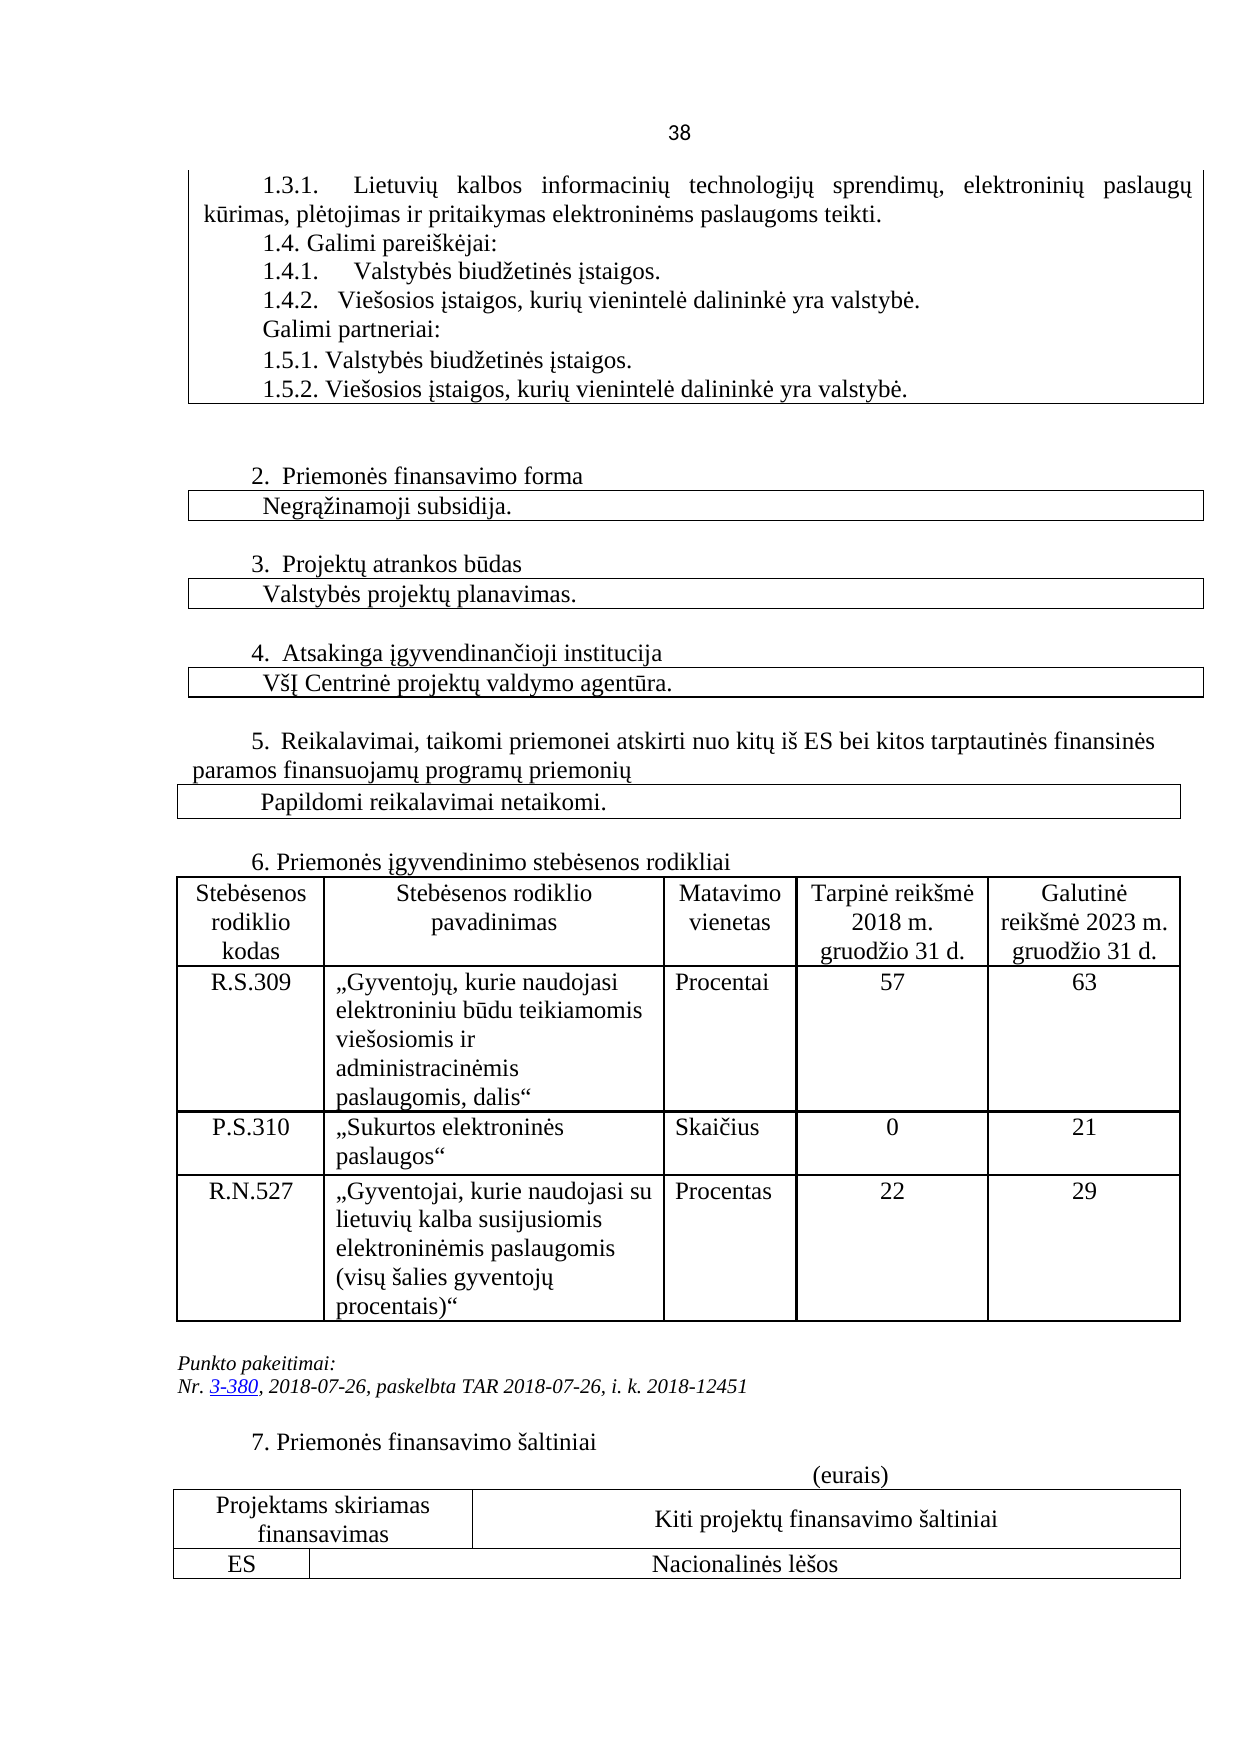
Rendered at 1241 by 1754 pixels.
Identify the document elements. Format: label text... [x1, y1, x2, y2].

text Papildomi reikalavimai netaikomi. [178, 785, 1180, 818]
text 2. Priemonės finansavimo forma [251, 461, 1181, 490]
table_header Galutinė reikšmė 2023 m. gruodžio 31 d. [989, 878, 1179, 964]
table_cell 21 [989, 1113, 1179, 1174]
table_header Kiti projektų finansavimo šaltiniai [473, 1490, 1180, 1548]
table_cell 63 [989, 967, 1179, 1110]
table_cell P.S.310 [178, 1113, 323, 1174]
table_cell ES [174, 1549, 309, 1577]
table_cell Procentai [665, 967, 795, 1110]
table_cell „Gyventojai, kurie naudojasi su lietuvių kalba susijusiomis elektroninėmis paslaugomis (visų šalies gyventojų procentais)“ [325, 1176, 663, 1319]
table_header Negrąžinamoji subsidija. [189, 491, 1203, 520]
table_cell R.N.527 [178, 1176, 323, 1319]
table_cell 1.3.1. Lietuvių kalbos informacinių technologijų sprendimų, elektroninių paslaugų kūrimas, plėtojimas ir pritaikymas elektroninėms paslaugoms teikti. [189, 170, 1203, 228]
table_cell Skaičius [665, 1113, 795, 1174]
text 4. Atsakinga įgyvendinančioji institucija [251, 638, 1181, 667]
table_header Valstybės projektų planavimas. [189, 579, 1203, 608]
text 7. Priemonės finansavimo šaltiniai [251, 1427, 1181, 1456]
text (eurais) [177, 1460, 904, 1489]
table_header Tarpinė reikšmė 2018 m. gruodžio 31 d. [798, 878, 987, 964]
table_cell 22 [798, 1176, 987, 1319]
table_header Projektams skiriamas finansavimas [174, 1490, 472, 1548]
table_cell Procentas [665, 1176, 795, 1319]
table_cell 29 [989, 1176, 1179, 1319]
text 6. Priemonės įgyvendinimo stebėsenos rodikliai [251, 847, 1181, 876]
table_cell 1.4. Galimi pareiškėjai: 1.4.1. Valstybės biudžetinės įstaigos. 1.4.2. Viešosios įstaigos, kurių vienintelė dalininkė yra valstybė. [189, 228, 1203, 314]
table_cell R.S.309 [178, 967, 323, 1110]
text 5. Reikalavimai, taikomi priemonei atskirti nuo kitų iš ES bei kitos tarptautinės finansinės paramos finansuojamų programų priemonių [192, 726, 1181, 784]
table_cell Nacionalinės lėšos [310, 1549, 1180, 1577]
table_cell „Sukurtos elektroninės paslaugos“ [325, 1113, 663, 1174]
table_cell 57 [798, 967, 987, 1110]
text Punkto pakeitimai: [177, 1350, 1181, 1374]
text Nr. 3-380, 2018-07-26, paskelbta TAR 2018-07-26, i. k. 2018-12451 [177, 1374, 1181, 1398]
table_header VšĮ Centrinė projektų valdymo agentūra. [189, 668, 1203, 696]
table_cell 0 [798, 1113, 987, 1174]
table_header Matavimo vienetas [665, 878, 795, 964]
table_header Stebėsenos rodiklio kodas [178, 878, 323, 964]
table_cell „Gyventojų, kurie naudojasi elektroniniu būdu teikiamomis viešosiomis ir administracinėmis paslaugomis, dalis“ [325, 967, 663, 1110]
table_cell 1.5. Galimi partneriai: 1.5.1. Valstybės biudžetinės įstaigos. 1.5.2. Viešosios įstaigos, kurių vienintelė dalininkė yra valstybė. [189, 314, 1203, 403]
table_header Stebėsenos rodiklio pavadinimas [325, 878, 663, 964]
text 3. Projektų atrankos būdas [251, 549, 1181, 578]
